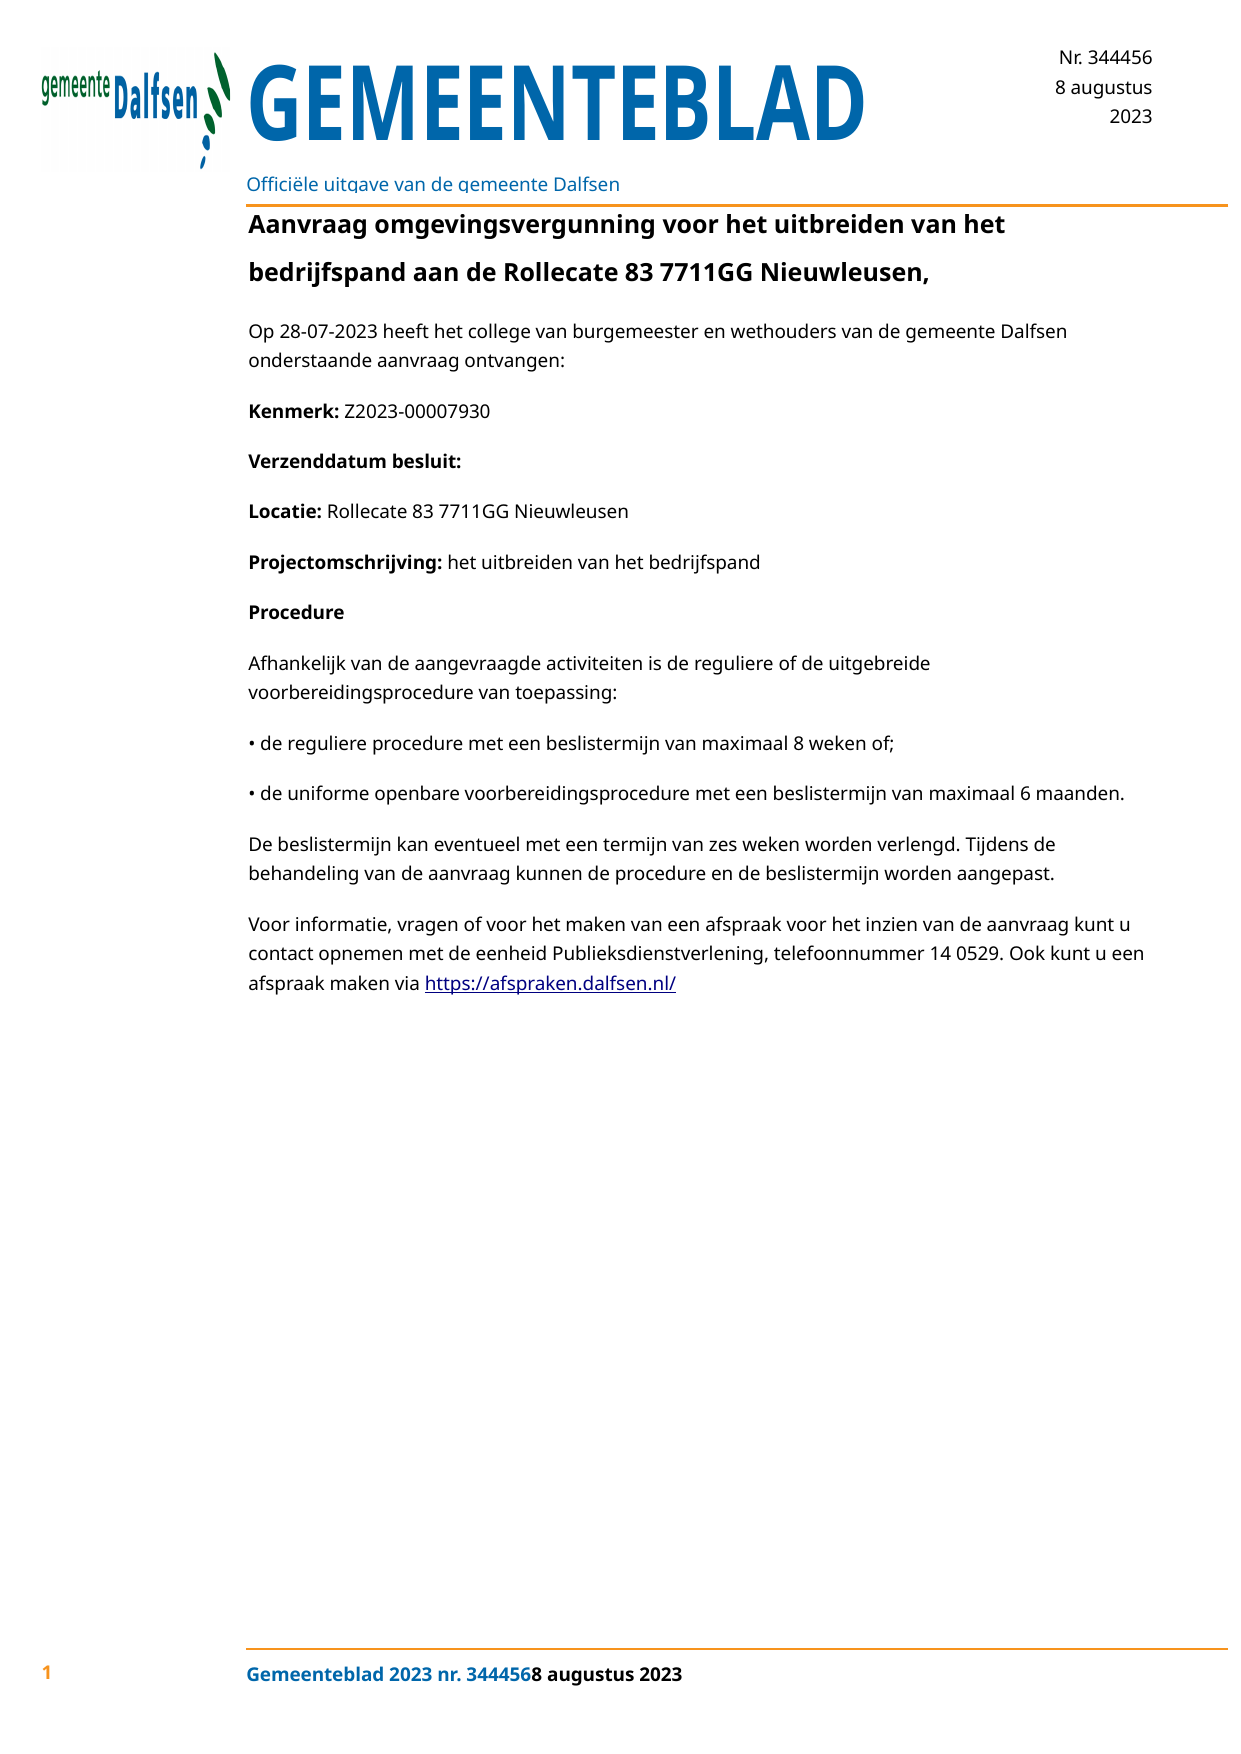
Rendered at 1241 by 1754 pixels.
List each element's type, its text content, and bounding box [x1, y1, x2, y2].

text Voor informatie, vragen of voor het maken van een afspraak voor het inzien van de aanvraag kunt u contact opnemen met de eenheid Publieksdienstverlening, telefoonnummer 14 0529. Ook kunt u een afspraak maken via https://afspraken.dalfsen.nl/ [248, 911, 1152, 996]
text • de reguliere procedure met een beslistermijn van maximaal 8 weken of; [248, 730, 1152, 756]
text • de uniforme openbare voorbereidingsprocedure met een beslistermijn van maximaal 6 maanden. [248, 780, 1152, 806]
text Locatie: Rollecate 83 7711GG Nieuwleusen [248, 499, 1152, 524]
text Kenmerk: Z2023-00007930 [248, 398, 1152, 424]
text Op 28-07-2023 heeft het college van burgemeester en wethouders van de gemeente Dalfsen onderstaande aanvraag ontvangen: [248, 318, 1152, 373]
text Afhankelijk van de aangevraagde activiteiten is de reguliere of de uitgebreide voorbereidingsprocedure van toepassing: [248, 650, 1152, 705]
text Procedure [248, 599, 1152, 625]
picture [41, 47, 231, 172]
text Aanvraag omgevingsvergunning voor het uitbreiden van het bedrijfspand aan de Rollecate 83 7711GG Nieuwleusen, [248, 207, 1152, 288]
text De beslistermijn kan eventueel met een termijn van zes weken worden verlengd. Tijdens de behandeling van de aanvraag kunnen de procedure en de beslistermijn worden aangepast. [248, 831, 1152, 886]
text Projectomschrijving: het uitbreiden van het bedrijfspand [248, 549, 1152, 575]
text Verzenddatum besluit: [248, 448, 1152, 474]
